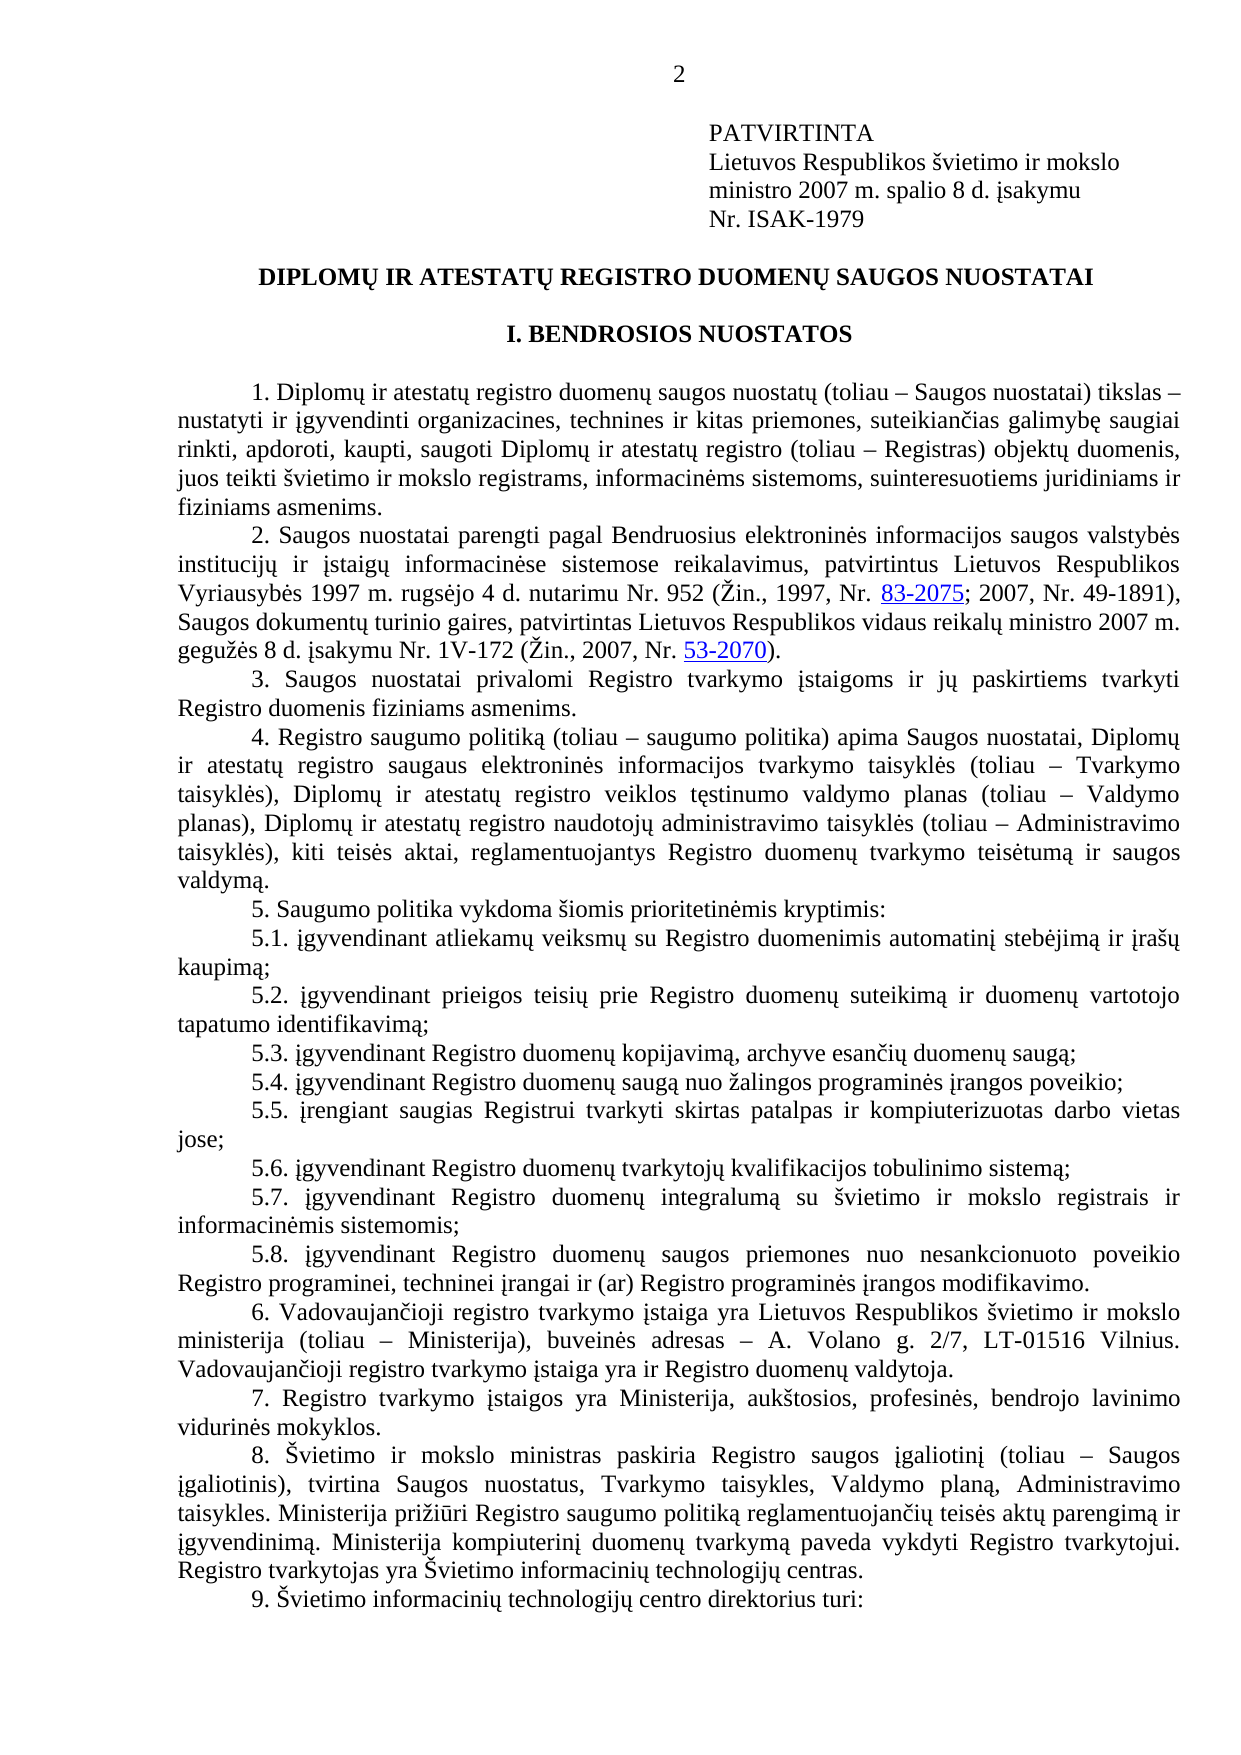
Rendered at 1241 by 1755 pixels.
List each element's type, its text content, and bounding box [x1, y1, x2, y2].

text 5.7. įgyvendinant Registro duomenų integralumą su švietimo ir mokslo registrais ir informacinėmis sistemomis; [177, 1182, 1181, 1239]
text 5.6. įgyvendinant Registro duomenų tvarkytojų kvalifikacijos tobulinimo sistemą; [177, 1153, 1181, 1182]
text 6. Vadovaujančioji registro tvarkymo įstaiga yra Lietuvos Respublikos švietimo ir mokslo ministerija (toliau – Ministerija), buveinės adresas – A. Volano g. 2/7, LT-01516 Vilnius. Vadovaujančioji registro tvarkymo įstaiga yra ir Registro duomenų valdytoja. [177, 1297, 1181, 1383]
text 5.2. įgyvendinant prieigos teisių prie Registro duomenų suteikimą ir duomenų vartotojo tapatumo identifikavimą; [177, 981, 1181, 1038]
text DIPLOMŲ IR ATESTATŲ REGISTRO DUOMENŲ SAUGOS NUOSTATAI [177, 262, 1181, 291]
text Lietuvos Respublikos švietimo ir mokslo [177, 147, 1181, 176]
text 5.4. įgyvendinant Registro duomenų saugą nuo žalingos programinės įrangos poveikio; [177, 1067, 1181, 1096]
text 5.3. įgyvendinant Registro duomenų kopijavimą, archyve esančių duomenų saugą; [177, 1038, 1181, 1067]
text 9. Švietimo informacinių technologijų centro direktorius turi: [177, 1584, 1181, 1613]
text I. BENDROSIOS NUOSTATOS [177, 319, 1181, 348]
text 5.5. įrengiant saugias Registrui tvarkyti skirtas patalpas ir kompiuterizuotas darbo vietas jose; [177, 1096, 1181, 1153]
text 7. Registro tvarkymo įstaigos yra Ministerija, aukštosios, profesinės, bendrojo lavinimo vidurinės mokyklos. [177, 1383, 1181, 1441]
text 5.8. įgyvendinant Registro duomenų saugos priemones nuo nesankcionuoto poveikio Registro programinei, techninei įrangai ir (ar) Registro programinės įrangos modifikavimo. [177, 1239, 1181, 1297]
text 2. Saugos nuostatai parengti pagal Bendruosius elektroninės informacijos saugos valstybės institucijų ir įstaigų informacinėse sistemose reikalavimus, patvirtintus Lietuvos Respublikos Vyriausybės 1997 m. rugsėjo 4 d. nutarimu Nr. 952 (Žin., 1997, Nr. 83-2075; 2007, Nr. 49-1891), Saugos dokumentų turinio gaires, patvirtintas Lietuvos Respublikos vidaus reikalų ministro 2007 m. gegužės 8 d. įsakymu Nr. 1V-172 (Žin., 2007, Nr. 53-2070). [177, 521, 1181, 664]
text Nr. ISAK-1979 [177, 204, 1181, 233]
text 1. Diplomų ir atestatų registro duomenų saugos nuostatų (toliau – Saugos nuostatai) tikslas – nustatyti ir įgyvendinti organizacines, technines ir kitas priemones, suteikiančias galimybę saugiai rinkti, apdoroti, kaupti, saugoti Diplomų ir atestatų registro (toliau – Registras) objektų duomenis, juos teikti švietimo ir mokslo registrams, informacinėms sistemoms, suinteresuotiems juridiniams ir fiziniams asmenims. [177, 377, 1181, 521]
text 5. Saugumo politika vykdoma šiomis prioritetinėmis kryptimis: [177, 894, 1181, 923]
text PATVIRTINTA [177, 118, 1181, 147]
text 4. Registro saugumo politiką (toliau – saugumo politika) apima Saugos nuostatai, Diplomų ir atestatų registro saugaus elektroninės informacijos tvarkymo taisyklės (toliau – Tvarkymo taisyklės), Diplomų ir atestatų registro veiklos tęstinumo valdymo planas (toliau – Valdymo planas), Diplomų ir atestatų registro naudotojų administravimo taisyklės (toliau – Administravimo taisyklės), kiti teisės aktai, reglamentuojantys Registro duomenų tvarkymo teisėtumą ir saugos valdymą. [177, 722, 1181, 894]
text 3. Saugos nuostatai privalomi Registro tvarkymo įstaigoms ir jų paskirtiems tvarkyti Registro duomenis fiziniams asmenims. [177, 664, 1181, 722]
text 5.1. įgyvendinant atliekamų veiksmų su Registro duomenimis automatinį stebėjimą ir įrašų kaupimą; [177, 923, 1181, 981]
text ministro 2007 m. spalio 8 d. įsakymu [177, 176, 1181, 204]
text 8. Švietimo ir mokslo ministras paskiria Registro saugos įgaliotinį (toliau – Saugos įgaliotinis), tvirtina Saugos nuostatus, Tvarkymo taisykles, Valdymo planą, Administravimo taisykles. Ministerija prižiūri Registro saugumo politiką reglamentuojančių teisės aktų parengimą ir įgyvendinimą. Ministerija kompiuterinį duomenų tvarkymą paveda vykdyti Registro tvarkytojui. Registro tvarkytojas yra Švietimo informacinių technologijų centras. [177, 1441, 1181, 1584]
